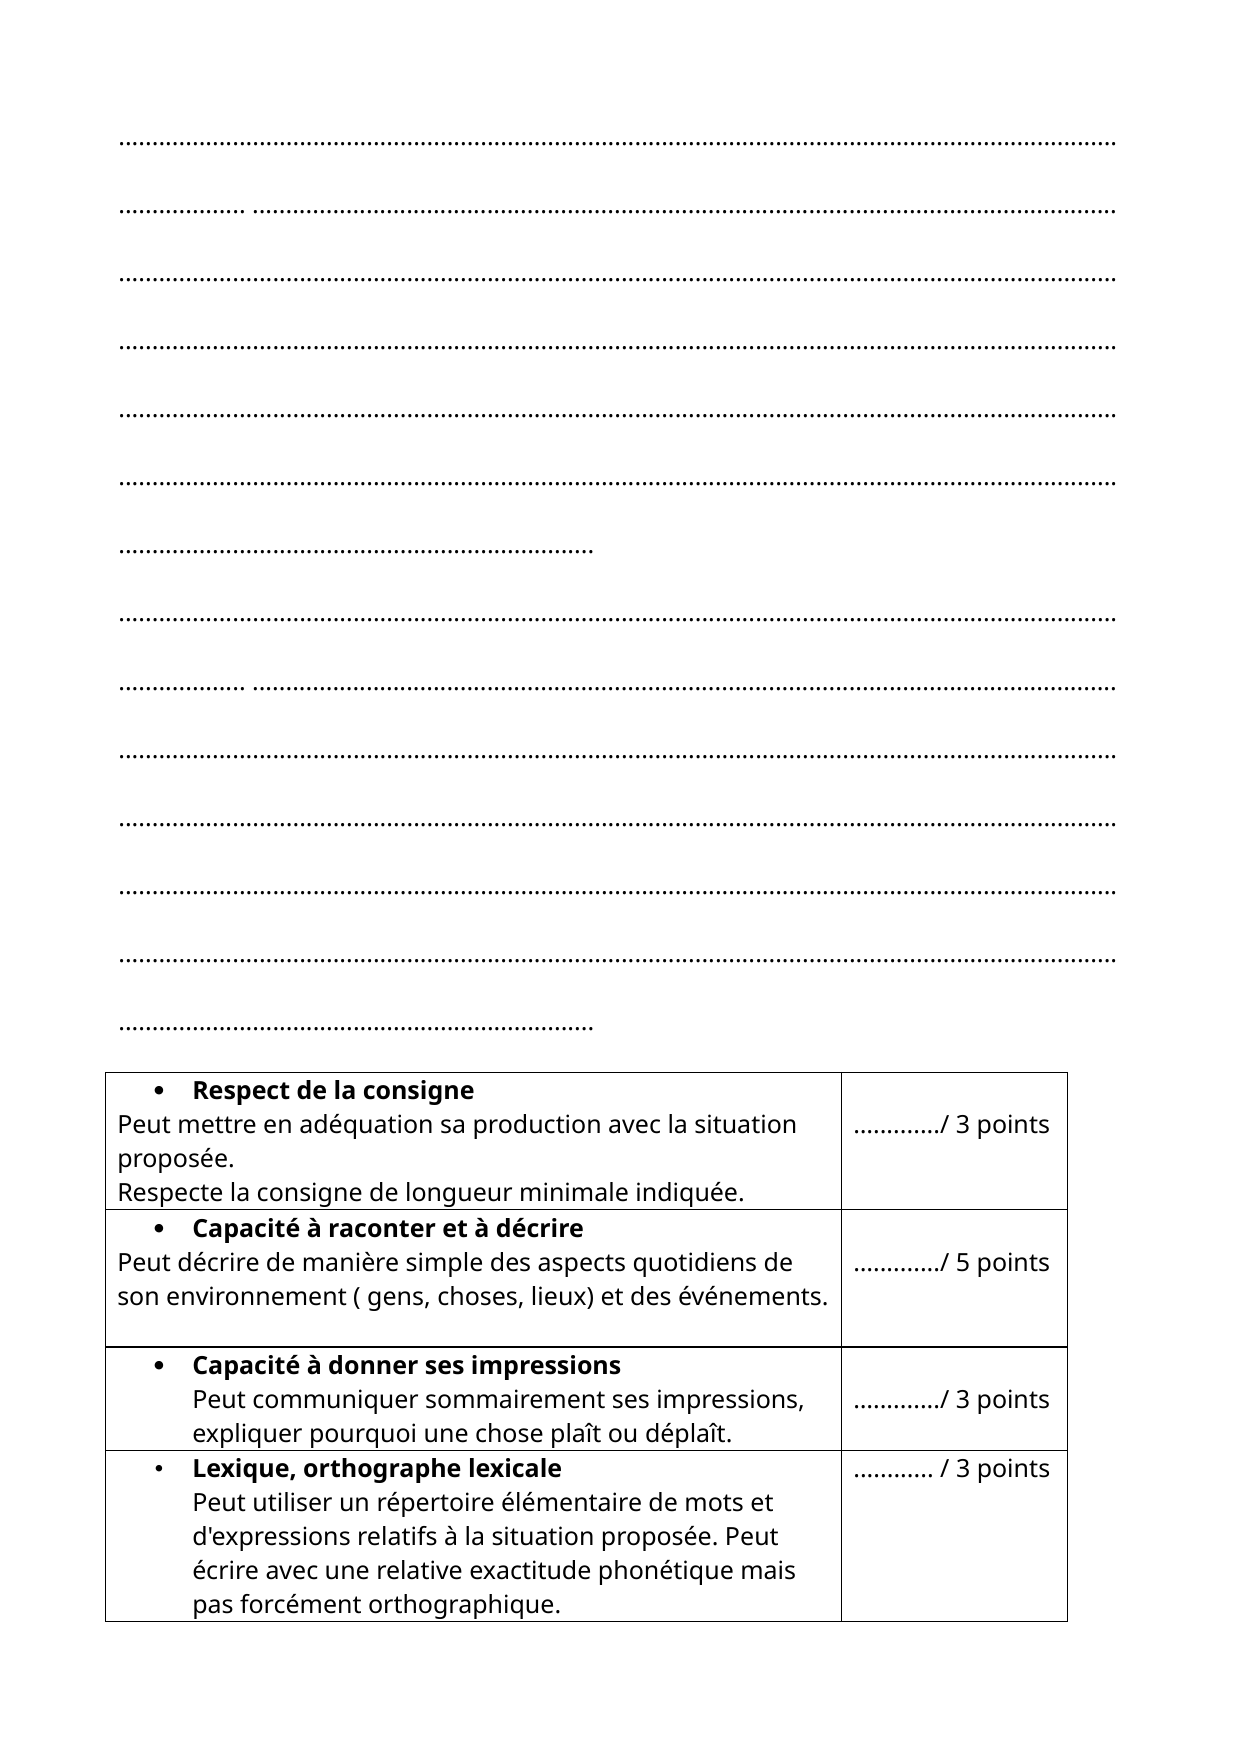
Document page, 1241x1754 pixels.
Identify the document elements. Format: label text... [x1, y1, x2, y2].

table_cell …........../ 5 points [842, 1210, 1067, 1346]
text ........................................................................................................................................................................ ............................................................................................................................................................................................................................................................................................................................................................................................................................................................................................................................................................................................................................................................................................................................................................................................................................ [118, 118, 1122, 561]
table_cell Capacité à donner ses impressions Peut communiquer sommairement ses impressions, expliquer pourquoi une chose plaît ou déplaît. [106, 1348, 841, 1450]
table_cell ............ / 3 points [842, 1451, 1067, 1621]
table_cell Capacité à raconter et à décrire Peut décrire de manière simple des aspects quotidiens de son environnement ( gens, choses, lieux) et des événements. [106, 1210, 841, 1346]
text ........................................................................................................................................................................ ............................................................................................................................................................................................................................................................................................................................................................................................................................................................................................................................................................................................................................................................................................................................................................................................................................ [118, 595, 1122, 1038]
table_cell …........../ 3 points [842, 1348, 1067, 1450]
table_cell Lexique, orthographe lexicale Peut utiliser un répertoire élémentaire de mots et d'expressions relatifs à la situation proposée. Peut écrire avec une relative exactitude phonétique mais pas forcément orthographique. [106, 1451, 841, 1621]
table_header …........../ 3 points [842, 1073, 1067, 1209]
table_header Respect de la consigne Peut mettre en adéquation sa production avec la situation proposée. Respecte la consigne de longueur minimale indiquée. [106, 1073, 841, 1209]
